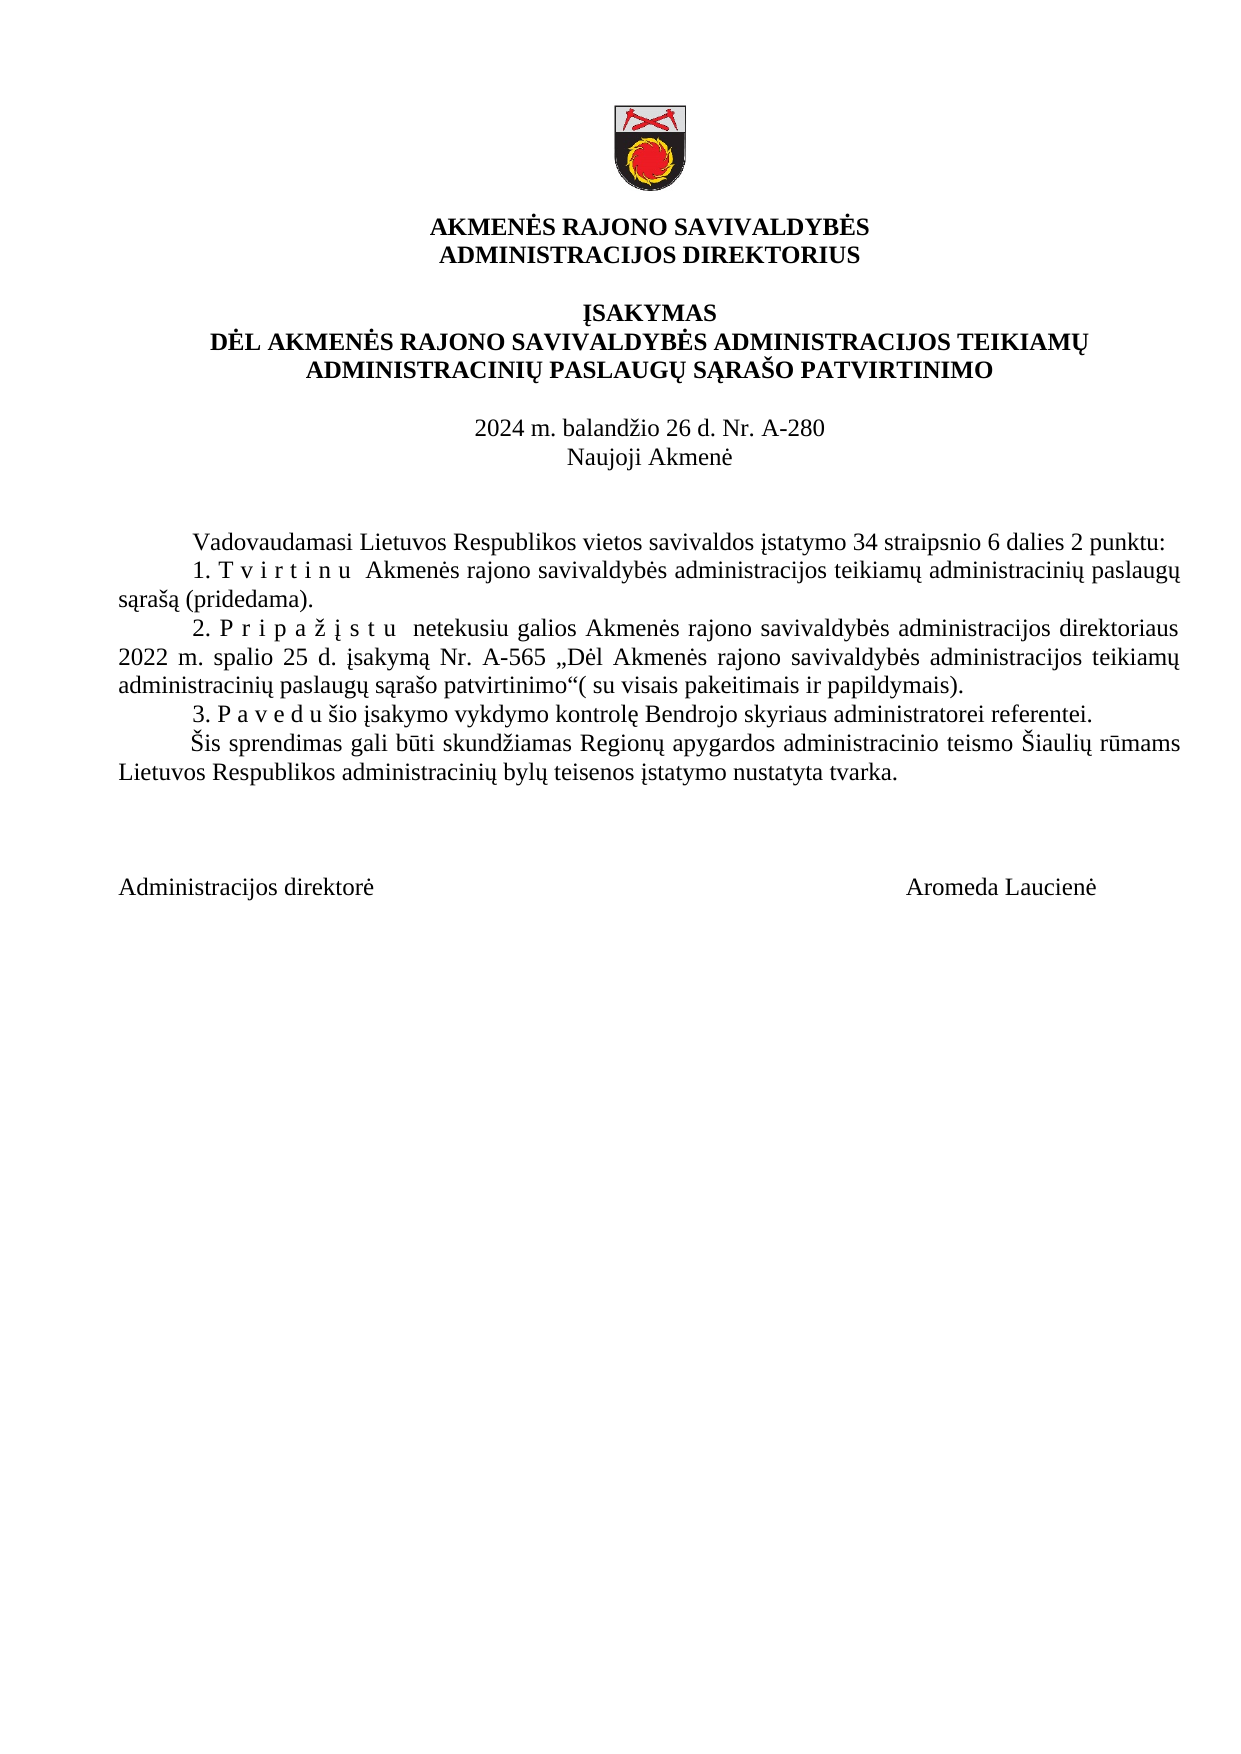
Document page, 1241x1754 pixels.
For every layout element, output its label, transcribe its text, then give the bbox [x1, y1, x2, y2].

text DĖL AKMENĖS RAJONO SAVIVALDYBĖS ADMINISTRACIJOS TEIKIAMŲ ADMINISTRACINIŲ PASLAUGŲ SĄRAŠO PATVIRTINIMO [118, 327, 1181, 384]
text ĮSAKYMAS [118, 298, 1181, 327]
text 3. P a v e d u šio įsakymo vykdymo kontrolę Bendrojo skyriaus administratorei referentei. [118, 699, 1181, 728]
text Administracijos direktorė Aromeda Laucienė [118, 872, 1181, 901]
text ADMINISTRACIJOS DIREKTORIUS [118, 240, 1181, 269]
text 2024 m. balandžio 26 d. Nr. A-280 [118, 413, 1181, 442]
text 2. P r i p a ž į s t u netekusiu galios Akmenės rajono savivaldybės administracijos direktoriaus 2022 m. spalio 25 d. įsakymą Nr. A-565 „Dėl Akmenės rajono savivaldybės administracijos teikiamų administracinių paslaugų sąrašo patvirtinimo“( su visais pakeitimais ir papildymais). [118, 613, 1181, 699]
text AKMENĖS RAJONO SAVIVALDYBĖS [118, 212, 1181, 240]
text Vadovaudamasi Lietuvos Respublikos vietos savivaldos įstatymo 34 straipsnio 6 dalies 2 punktu: [118, 527, 1181, 556]
text Šis sprendimas gali būti skundžiamas Regionų apygardos administracinio teismo Šiaulių rūmams Lietuvos Respublikos administracinių bylų teisenos įstatymo nustatyta tvarka. [118, 728, 1181, 786]
text Naujoji Akmenė [118, 442, 1181, 470]
text 1. T v i r t i n u Akmenės rajono savivaldybės administracijos teikiamų administracinių paslaugų sąrašą (pridedama). [118, 556, 1181, 613]
